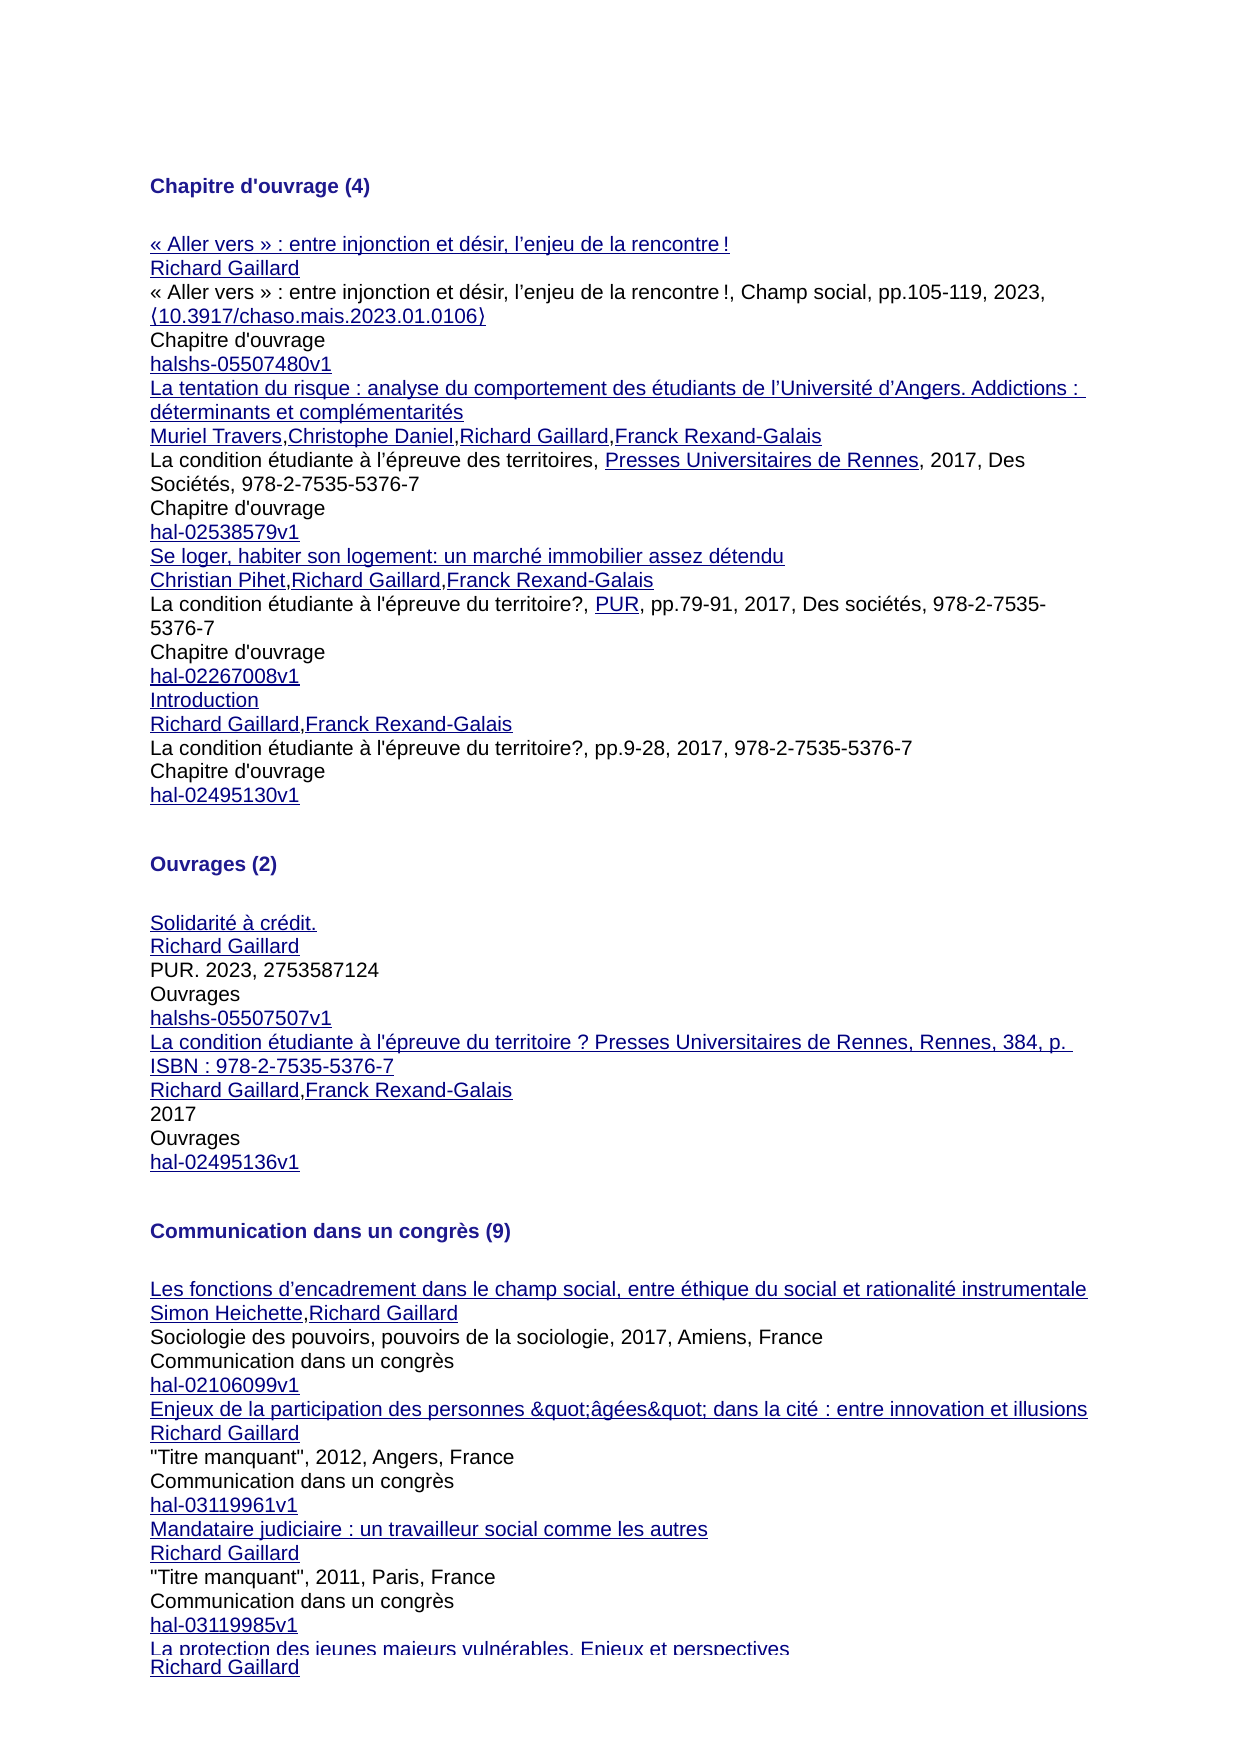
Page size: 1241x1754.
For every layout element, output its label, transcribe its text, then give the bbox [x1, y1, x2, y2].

table_cell La condition étudiante à l'épreuve du territoire ? Presses Universitaires de Rennes, Rennes, 384, p. ISBN : 978-2-7535-5376-7 Richard Gaillard,Franck Rexand-Galais 2017 Ouvrages hal-02495136v1 [150, 1030, 1090, 1174]
table_cell Mandataire judiciaire : un travailleur social comme les autres Richard Gaillard "Titre manquant", 2011, Paris, France Communication dans un congrès hal-03119985v1 [150, 1517, 1090, 1636]
subtitle Ouvrages (2) [150, 852, 1090, 876]
table_cell Enjeux de la participation des personnes &quot;âgées&quot; dans la cité : entre innovation et illusions Richard Gaillard "Titre manquant", 2012, Angers, France Communication dans un congrès hal-03119961v1 [150, 1397, 1090, 1517]
table_cell Se loger, habiter son logement: un marché immobilier assez détendu Christian Pihet,Richard Gaillard,Franck Rexand-Galais La condition étudiante à l'épreuve du territoire?, PUR, pp.79-91, 2017, Des sociétés, 978-2-7535-5376-7 Chapitre d'ouvrage hal-02267008v1 [150, 544, 1090, 687]
table_cell Introduction Richard Gaillard,Franck Rexand-Galais La condition étudiante à l'épreuve du territoire?, pp.9-28, 2017, 978-2-7535-5376-7 Chapitre d'ouvrage hal-02495130v1 [150, 688, 1090, 807]
table_header Les fonctions d’encadrement dans le champ social, entre éthique du social et rationalité instrumentale Simon Heichette,Richard Gaillard Sociologie des pouvoirs, pouvoirs de la sociologie, 2017, Amiens, France Communication dans un congrès hal-02106099v1 [150, 1277, 1090, 1397]
table_header Solidarité à crédit. Richard Gaillard PUR. 2023, 2753587124 Ouvrages halshs-05507507v1 [150, 910, 1090, 1030]
subtitle Communication dans un congrès (9) [150, 1219, 1090, 1243]
table_cell La tentation du risque : analyse du comportement des étudiants de l’Université d’Angers. Addictions : déterminants et complémentarités Muriel Travers,Christophe Daniel,Richard Gaillard,Franck Rexand-Galais La condition étudiante à l’épreuve des territoires, Presses Universitaires de Rennes, 2017, Des Sociétés, 978-2-7535-5376-7 Chapitre d'ouvrage hal-02538579v1 [150, 376, 1090, 544]
table_cell La protection des jeunes majeurs vulnérables. Enjeux et perspectives Richard Gaillard [150, 1636, 1090, 1679]
subtitle Chapitre d'ouvrage (4) [150, 174, 1090, 198]
table_header « Aller vers » : entre injonction et désir, l’enjeu de la rencontre ! Richard Gaillard « Aller vers » : entre injonction et désir, l’enjeu de la rencontre !, Champ social, pp.105-119, 2023, ⟨10.3917/chaso.mais.2023.01.0106⟩ Chapitre d'ouvrage halshs-05507480v1 [150, 232, 1090, 376]
